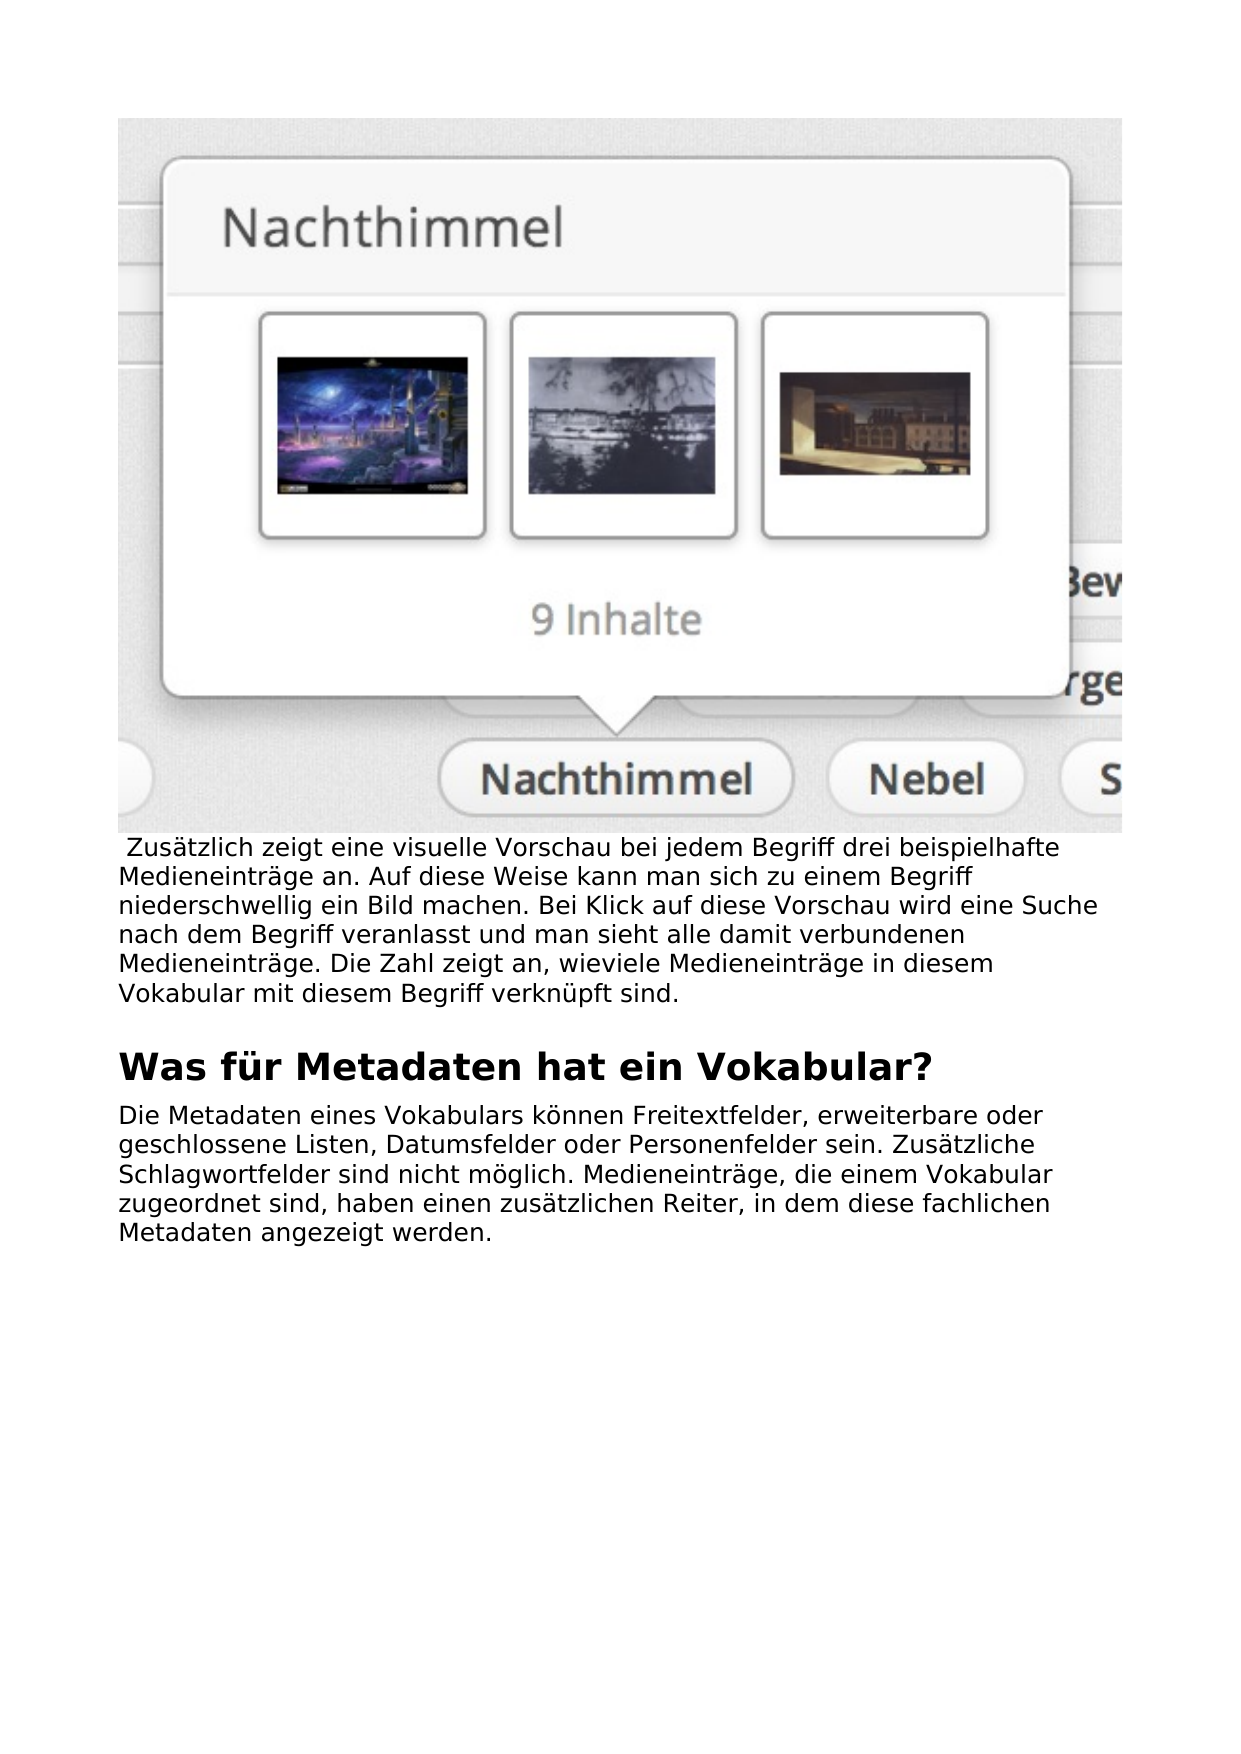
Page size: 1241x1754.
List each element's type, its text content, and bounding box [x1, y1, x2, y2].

picture [118, 118, 1123, 833]
subtitle Was für Metadaten hat ein Vokabular? [118, 1045, 1122, 1089]
text Zusätzlich zeigt eine visuelle Vorschau bei jedem Begriff drei beispielhafte Medieneinträge an. Auf diese Weise kann man sich zu einem Begriff niederschwellig ein Bild machen. Bei Klick auf diese Vorschau wird eine Suche nach dem Begriff veranlasst und man sieht alle damit verbundenen Medieneinträge. Die Zahl zeigt an, wieviele Medieneinträge in diesem Vokabular mit diesem Begriff verknüpft sind. [118, 833, 1122, 1008]
text Die Metadaten eines Vokabulars können Freitextfelder, erweiterbare oder geschlossene Listen, Datumsfelder oder Personenfelder sein. Zusätzliche Schlagwortfelder sind nicht möglich. Medieneinträge, die einem Vokabular zugeordnet sind, haben einen zusätzlichen Reiter, in dem diese fachlichen Metadaten angezeigt werden. [118, 1102, 1122, 1247]
